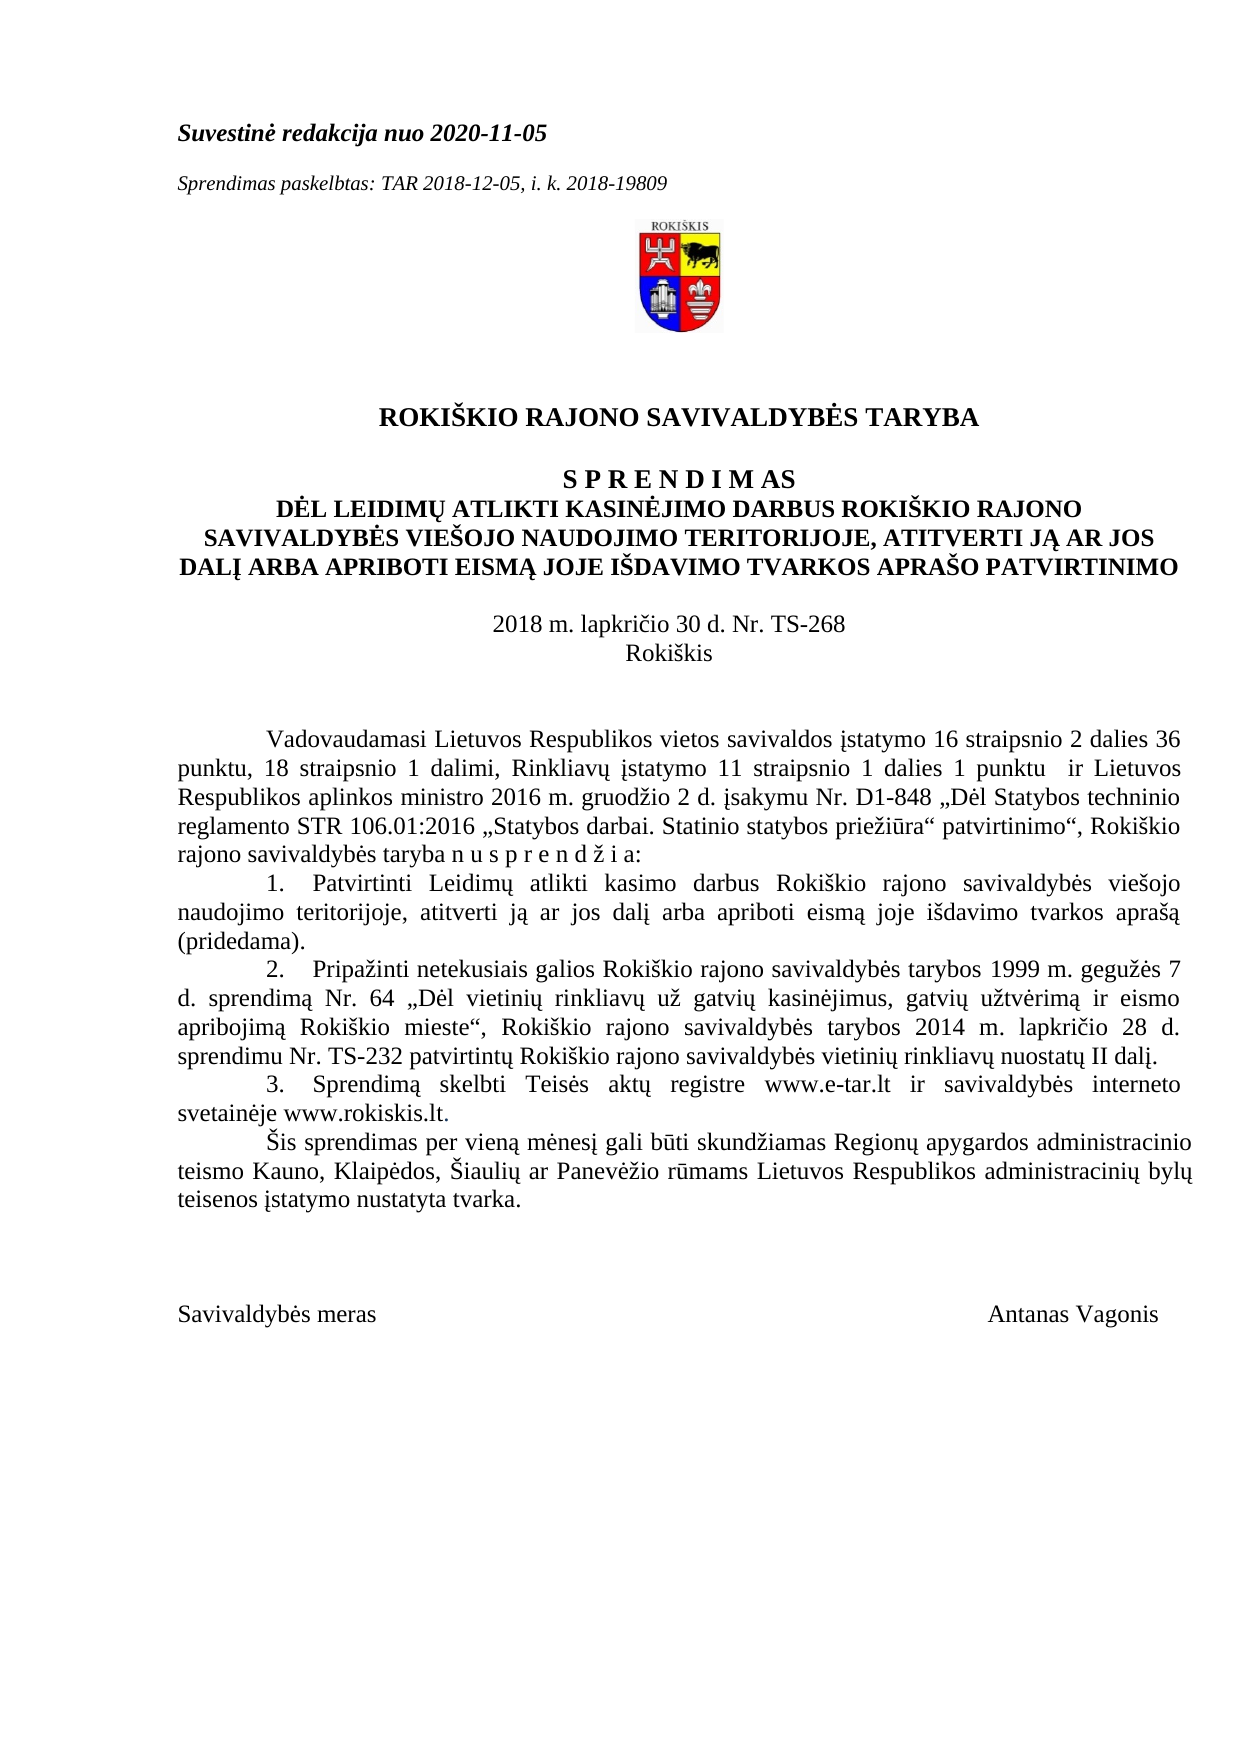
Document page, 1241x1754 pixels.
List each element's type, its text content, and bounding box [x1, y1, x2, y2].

text Savivaldybės meras Antanas Vagonis [177, 1299, 1181, 1328]
text ROKIŠKIO RAJONO SAVIVALDYBĖS TARYBA [177, 401, 1181, 432]
text 2. Pripažinti netekusiais galios Rokiškio rajono savivaldybės tarybos 1999 m. gegužės 7 d. sprendimą Nr. 64 „Dėl vietinių rinkliavų už gatvių kasinėjimus, gatvių užtvėrimą ir eismo apribojimą Rokiškio mieste“, Rokiškio rajono savivaldybės tarybos 2014 m. lapkričio 28 d. sprendimu Nr. TS-232 patvirtintų Rokiškio rajono savivaldybės vietinių rinkliavų nuostatų II dalį. [177, 954, 1181, 1069]
text Suvestinė redakcija nuo 2020-11-05 [177, 118, 1181, 147]
text DĖL LEIDIMŲ ATLIKTI KASINĖJIMO DARBUS ROKIŠKIO RAJONO SAVIVALDYBĖS VIEŠOJO NAUDOJIMO TERITORIJOJE, ATITVERTI JĄ AR JOS DALĮ ARBA APRIBOTI EISMĄ JOJE IŠDAVIMO TVARKOS APRAŠO PATVIRTINIMO [177, 494, 1181, 581]
text Šis sprendimas per vieną mėnesį gali būti skundžiamas Regionų apygardos administracinio teismo Kauno, Klaipėdos, Šiaulių ar Panevėžio rūmams Lietuvos Respublikos administracinių bylų teisenos įstatymo nustatyta tvarka. [177, 1127, 1193, 1213]
text 1. Patvirtinti Leidimų atlikti kasimo darbus Rokiškio rajono savivaldybės viešojo naudojimo teritorijoje, atitverti ją ar jos dalį arba apriboti eismą joje išdavimo tvarkos aprašą (pridedama). [177, 868, 1181, 954]
text S P R E N D I M AS [177, 463, 1181, 494]
text Sprendimas paskelbtas: TAR 2018-12-05, i. k. 2018-19809 [177, 171, 1181, 195]
text 3. Sprendimą skelbti Teisės aktų registre www.e-tar.lt ir savivaldybės interneto svetainėje www.rokiskis.lt. [177, 1069, 1181, 1127]
text Vadovaudamasi Lietuvos Respublikos vietos savivaldos įstatymo 16 straipsnio 2 dalies 36 punktu, 18 straipsnio 1 dalimi, Rinkliavų įstatymo 11 straipsnio 1 dalies 1 punktu ir Lietuvos Respublikos aplinkos ministro 2016 m. gruodžio 2 d. įsakymu Nr. D1-848 „Dėl Statybos techninio reglamento STR 106.01:2016 „Statybos darbai. Statinio statybos priežiūra“ patvirtinimo“, Rokiškio rajono savivaldybės taryba n u s p r e n d ž i a: [177, 724, 1181, 868]
text 2018 m. lapkričio 30 d. Nr. TS-268 [177, 609, 1161, 638]
text Rokiškis [177, 638, 1161, 667]
